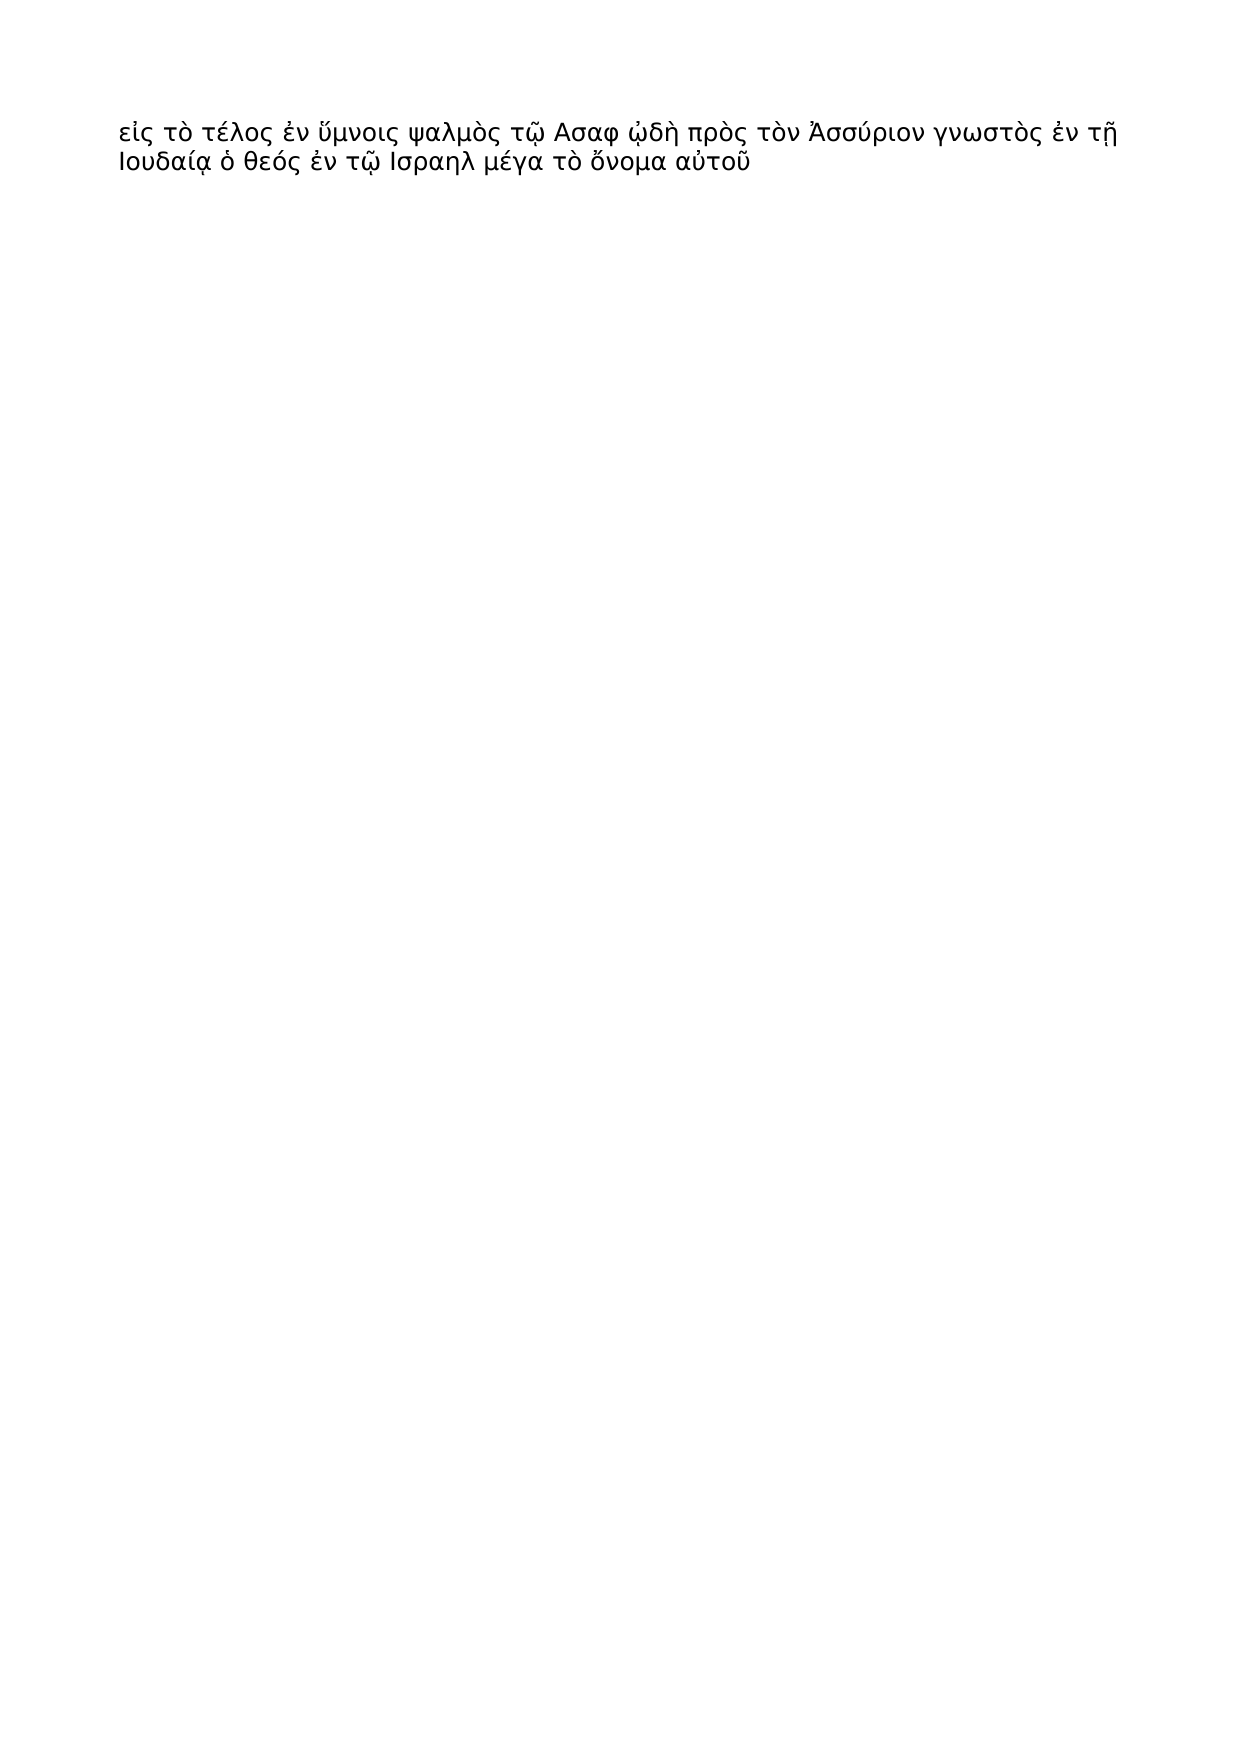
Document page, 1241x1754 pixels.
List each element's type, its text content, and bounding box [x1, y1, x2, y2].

text εἰς τὸ τέλος ἐν ὕμνοις ψαλμὸς τῷ Ασαφ ᾠδὴ πρὸς τὸν Ἀσσύριον γνωστὸς ἐν τῇ Ιουδαίᾳ ὁ θεός ἐν τῷ Ισραηλ μέγα τὸ ὄνομα αὐτοῦ [118, 118, 1122, 176]
